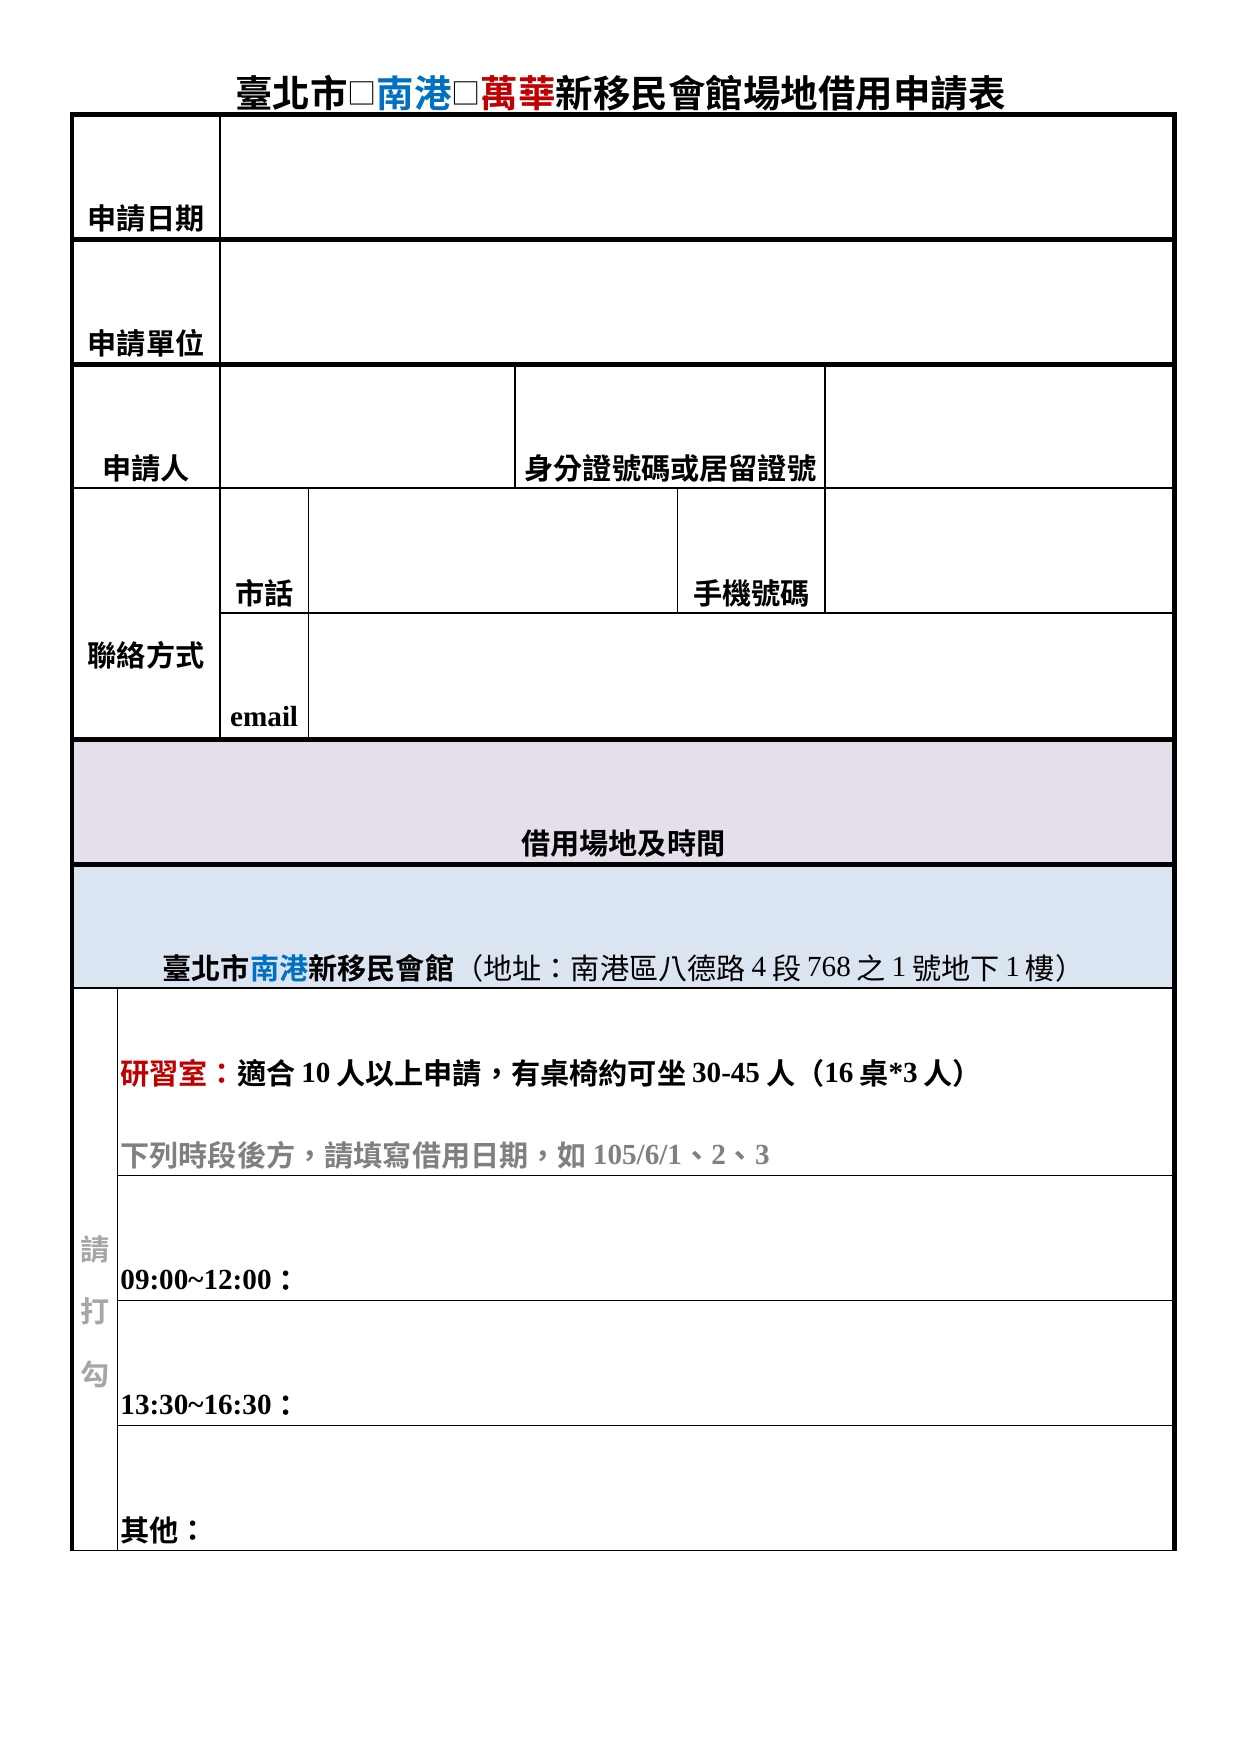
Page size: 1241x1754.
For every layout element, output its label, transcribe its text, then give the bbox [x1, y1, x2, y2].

table_cell 09:00~12:00： [118, 1176, 1172, 1300]
table_cell [826, 367, 1172, 487]
table_cell 聯絡方式 [74, 489, 219, 737]
table_cell 借用場地及時間 [74, 742, 1172, 862]
table_cell [221, 367, 514, 487]
table_cell 13:30~16:30： [118, 1301, 1172, 1425]
table_cell [309, 489, 677, 612]
table_cell 申請單位 [74, 242, 219, 362]
table_cell 身分證號碼或居留證號 [516, 367, 824, 487]
table_cell 手機號碼 [678, 489, 824, 612]
table_cell [309, 614, 1172, 737]
table_cell [826, 489, 1172, 612]
table_cell [221, 242, 1172, 362]
table_header 申請日期 [74, 117, 219, 237]
table_cell 請打勾 [74, 989, 117, 1550]
table_cell 其他： [118, 1426, 1172, 1550]
table_cell 申請人 [74, 367, 219, 487]
table_cell 研習室：適合10人以上申請，有桌椅約可坐30-45人（16桌*3人） 下列時段後方，請填寫借用日期，如105/6/1、2、3 [118, 989, 1172, 1175]
text 臺北市□南港□萬華新移民會館場地借用申請表 [187, 50, 1053, 112]
table_header [221, 117, 1172, 237]
table_cell email [221, 614, 308, 737]
table_cell 臺北市南港新移民會館（地址：南港區八德路4段768之1號地下1樓） [74, 867, 1172, 987]
table_cell 市話 [221, 489, 308, 612]
